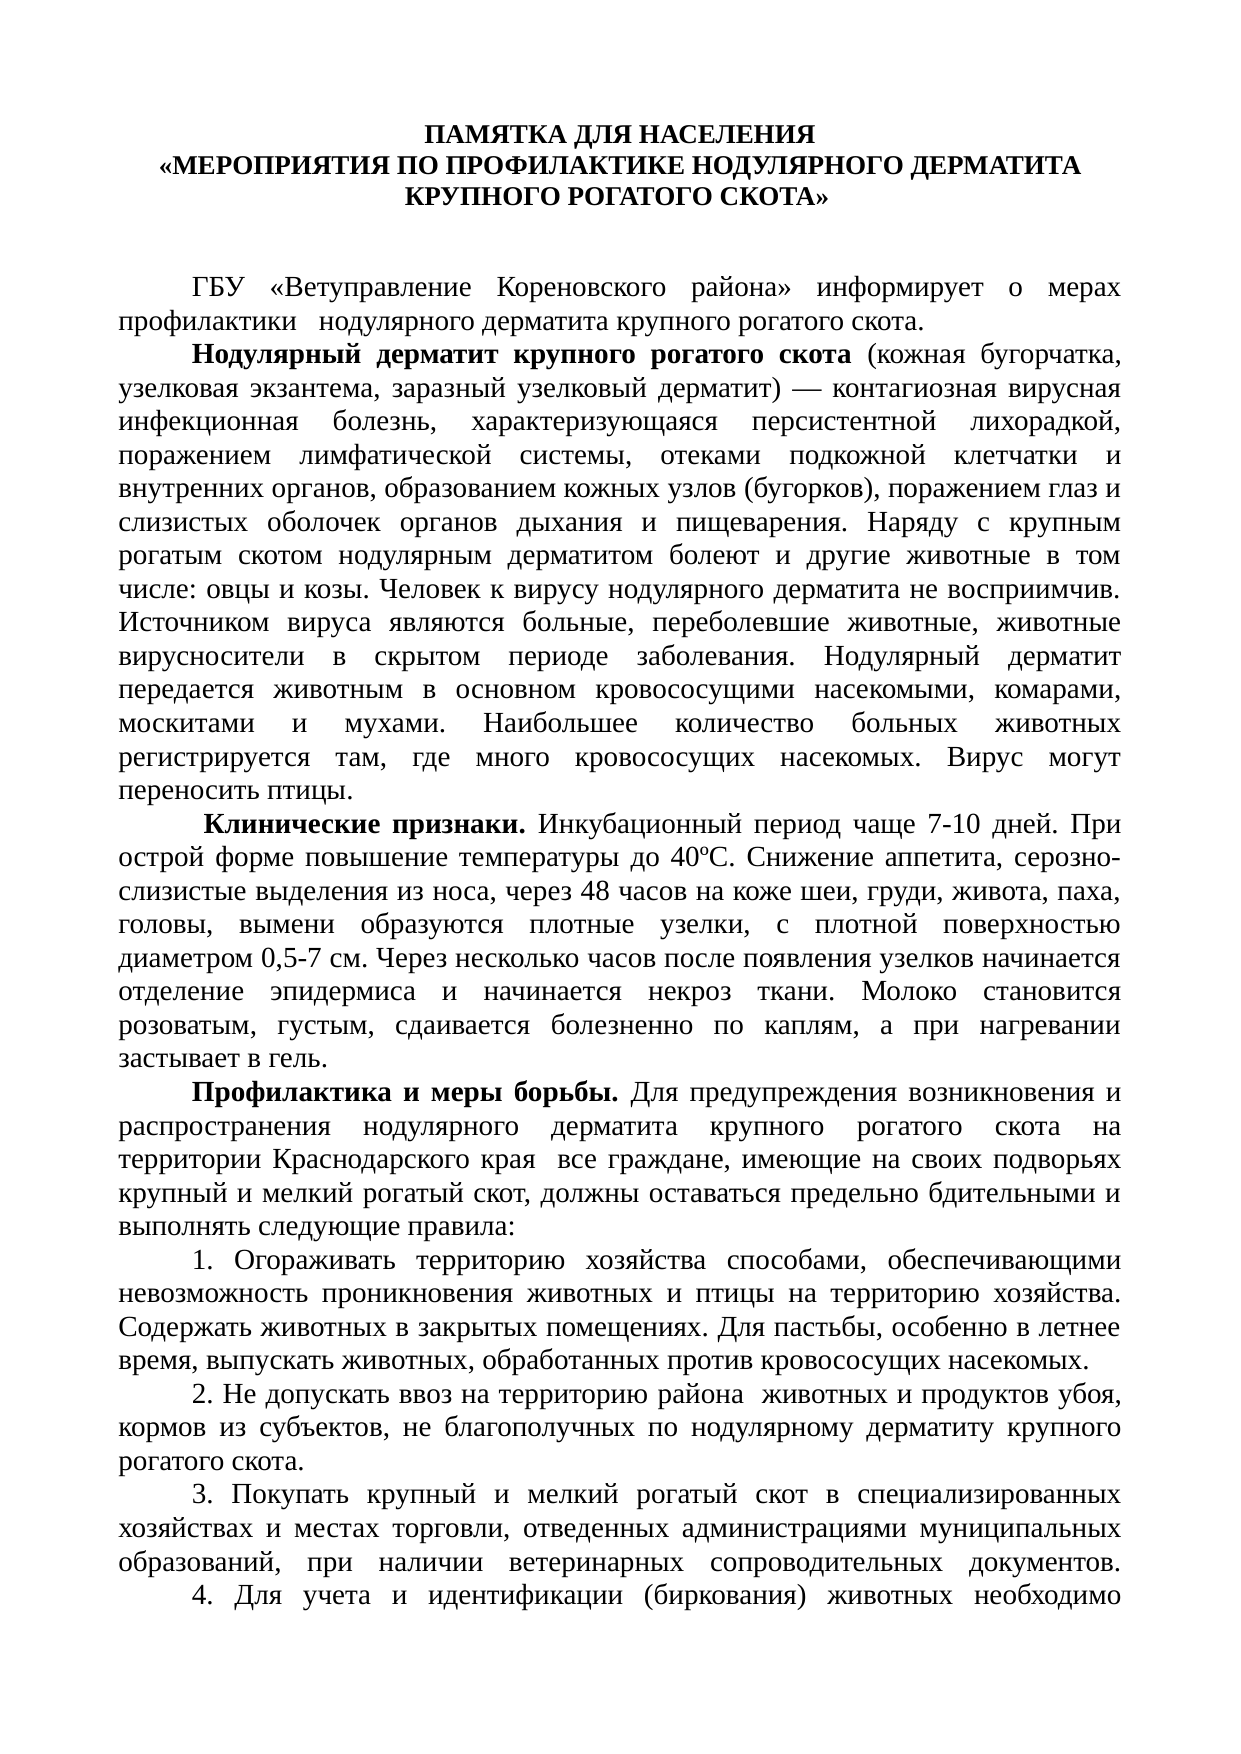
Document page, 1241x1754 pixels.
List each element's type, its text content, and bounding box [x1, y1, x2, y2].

text ГБУ «Ветуправление Кореновского района» информирует о мерах профилактики нодулярного дерматита крупного рогатого скота. [118, 269, 1122, 336]
text 1. Огораживать территорию хозяйства способами, обеспечивающими невозможность проникновения животных и птицы на территорию хозяйства. Содержать животных в закрытых помещениях. Для пастьбы, особенно в летнее время, выпускать животных, обработанных против кровососущих насекомых. [118, 1242, 1122, 1376]
text ПАМЯТКА ДЛЯ НАСЕЛЕНИЯ [118, 118, 1122, 149]
text Клинические признаки. Инкубационный период чаще 7-10 дней. При острой форме повышение температуры до 40ºС. Снижение аппетита, серозно-слизистые выделения из носа, через 48 часов на коже шеи, груди, живота, паха, головы, вымени образуются плотные узелки, с плотной поверхностью диаметром 0,5-7 см. Через несколько часов после появления узелков начинается отделение эпидермиса и начинается некроз ткани. Молоко становится розоватым, густым, сдаивается болезненно по каплям, а при нагревании застывает в гель. [118, 806, 1122, 1074]
text 3. Покупать крупный и мелкий рогатый скот в специализированных хозяйствах и местах торговли, отведенных администрациями муниципальных образований, при наличии ветеринарных сопроводительных документов. 4. Для учета и идентификации (биркования) животных необходимо [118, 1477, 1122, 1611]
text «МЕРОПРИЯТИЯ ПО ПРОФИЛАКТИКЕ НОДУЛЯРНОГО ДЕРМАТИТА КРУПНОГО РОГАТОГО СКОТА» [118, 149, 1122, 212]
text Нодулярный дерматит крупного рогатого скота (кожная бугорчатка, узелковая экзантема, заразный узелковый дерматит) — контагиозная вирусная инфекционная болезнь, характеризующаяся персистентной лихорадкой, поражением лимфатической системы, отеками подкожной клетчатки и внутренних органов, образованием кожных узлов (бугорков), поражением глаз и слизистых оболочек органов дыхания и пищеварения. Наряду с крупным рогатым скотом нодулярным дерматитом болеют и другие животные в том числе: овцы и козы. Человек к вирусу нодулярного дерматита не восприимчив. Источником вируса являются больные, переболевшие животные, животные вирусносители в скрытом периоде заболевания. Нодулярный дерматит передается животным в основном кровососущими насекомыми, комарами, москитами и мухами. Наибольшее количество больных животных регистрируется там, где много кровососущих насекомых. Вирус могут переносить птицы. [118, 336, 1122, 806]
text 2. Не допускать ввоз на территорию района животных и продуктов убоя, кормов из субъектов, не благополучных по нодулярному дерматиту крупного рогатого скота. [118, 1376, 1122, 1477]
text Профилактика и меры борьбы. Для предупреждения возникновения и распространения нодулярного дерматита крупного рогатого скота на территории Краснодарского края все граждане, имеющие на своих подворьях крупный и мелкий рогатый скот, должны оставаться предельно бдительными и выполнять следующие правила: [118, 1074, 1122, 1242]
